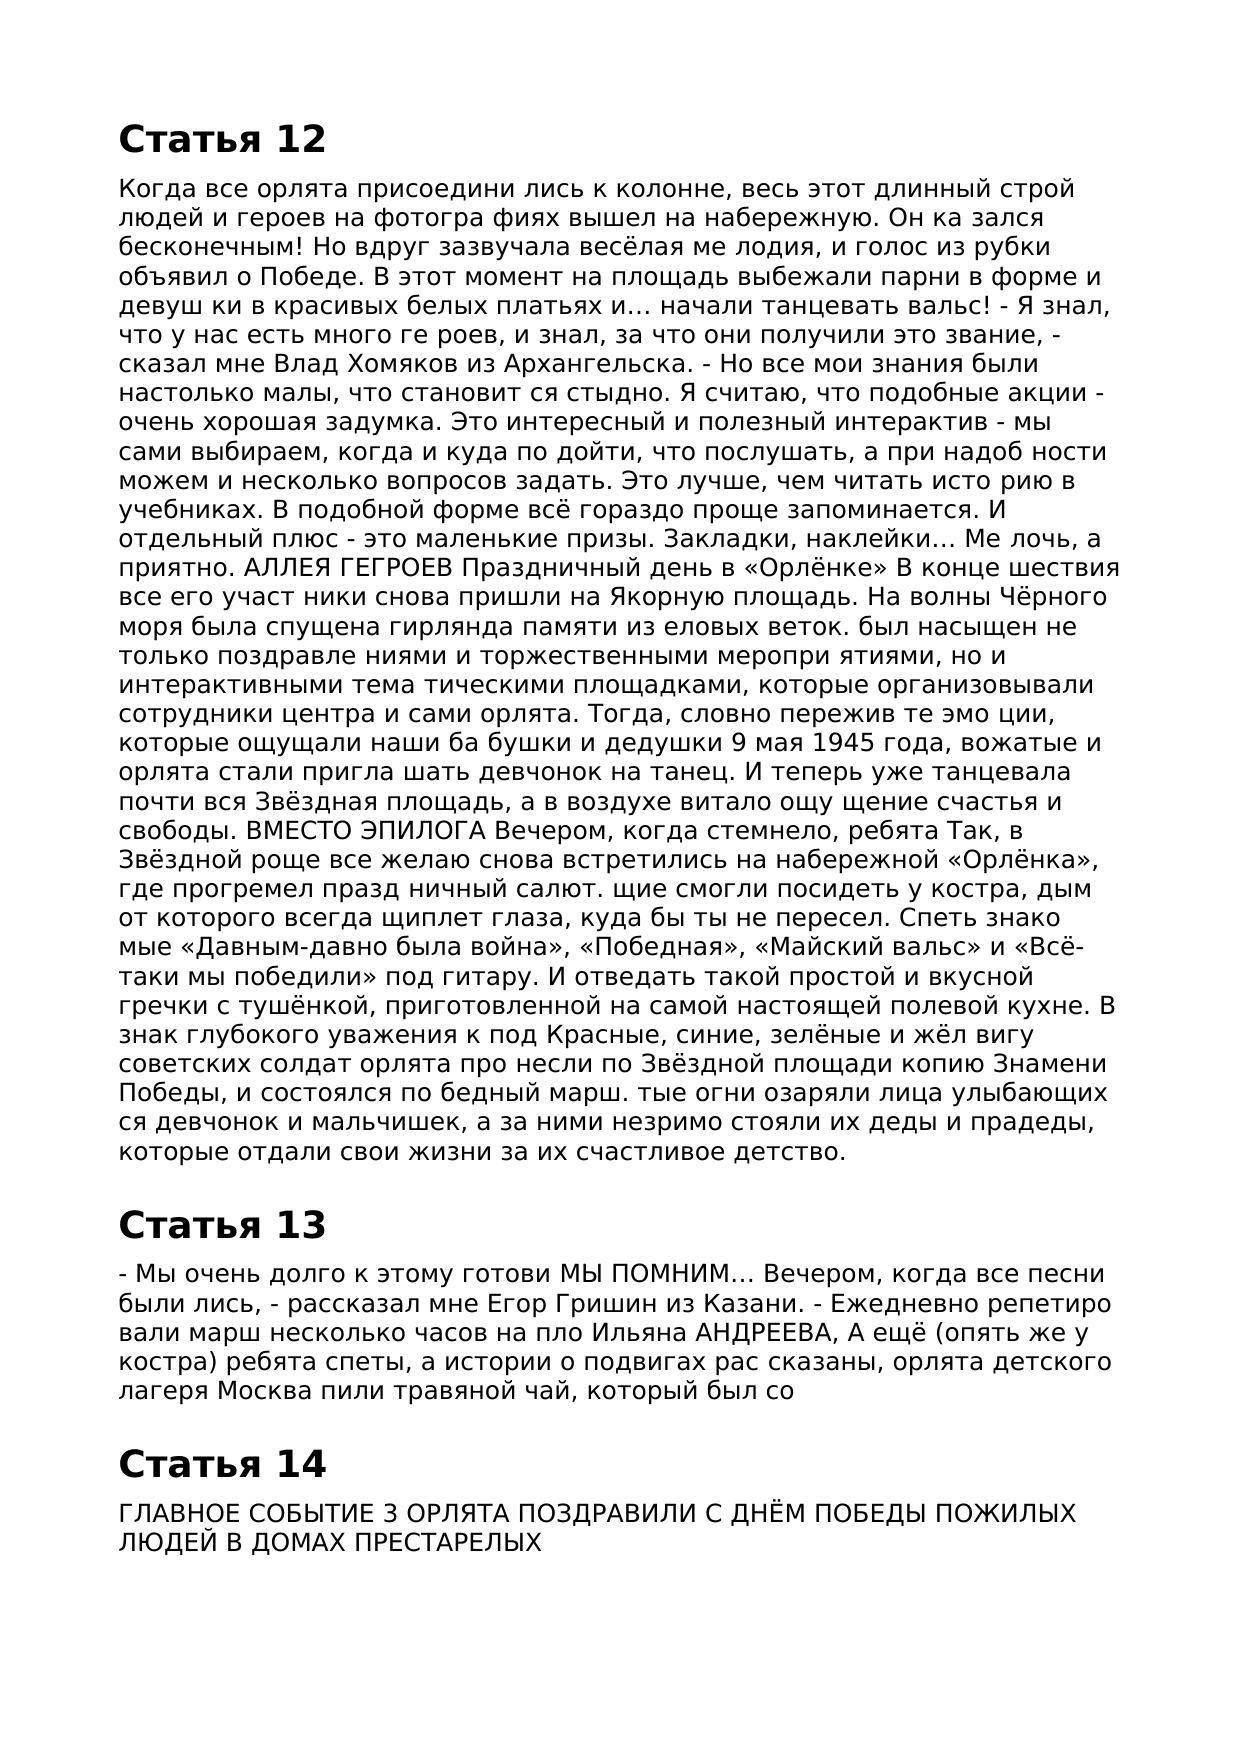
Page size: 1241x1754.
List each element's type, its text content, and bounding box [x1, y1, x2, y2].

text - Мы очень долго к этому готови­ МЫ ПОМНИМ… Вечером, когда все песни были лись, - рассказал мне Егор Гришин из Казани. - Ежедневно репетиро­ вали марш несколько часов на пло­ Ильяна АНДРЕЕВА, А ещё (опять же у костра) ребята спеты, а истории о подвигах рас­ сказаны, орлята детского лагеря Москва пили травяной чай, который был со­ [118, 1259, 1122, 1405]
text ГЛАВНОЕ СОБЫТИЕ 3 ОРЛЯТА ПОЗДРАВИЛИ С ДНЁМ ПОБЕДЫ ПОЖИЛЫХ ЛЮДЕЙ В ДОМАХ ПРЕСТАРЕЛЫХ [118, 1499, 1122, 1557]
text Когда все орлята присоедини­ лись к колонне, весь этот длинный строй людей и героев на фотогра­ фиях вышел на набережную. Он ка­ зался бесконечным! Но вдруг зазвучала весёлая ме­ лодия, и голос из рубки объявил о Победе. В этот момент на площадь выбежали парни в форме и девуш­ ки в красивых белых платьях и… начали танцевать вальс! - Я знал, что у нас есть много ге­ роев, и знал, за что они получили это звание, - сказал мне Влад Хомяков из Архангельска. - Но все мои знания были настолько малы, что становит­ ся стыдно. Я считаю, что подобные акции - очень хорошая задумка. Это интересный и полезный интерактив - мы сами выбираем, когда и куда по­ дойти, что послушать, а при надоб­ ности можем и несколько вопросов задать. Это лучше, чем читать исто­ рию в учебниках. В подобной форме всё гораздо проще запоминается. И отдельный плюс - это маленькие призы. Закладки, наклейки… Ме­ лочь, а приятно. АЛЛЕЯ ГЕГРОЕВ Праздничный день в «Орлёнке» В конце шествия все его участ­ ники снова пришли на Якорную площадь. На волны Чёрного моря была спущена гирлянда памяти из еловых веток. был насыщен не только поздравле­ ниями и торжественными меропри­ ятиями, но и интерактивными тема­ тическими площадками, которые организовывали сотрудники центра и сами орлята. Тогда, словно пережив те эмо­ ции, которые ощущали наши ба­ бушки и дедушки 9 мая 1945 года, вожатые и орлята стали пригла­ шать девчонок на танец. И теперь уже танцевала почти вся Звёздная площадь, а в воздухе витало ощу­ щение счастья и свободы. ВМЕСТО ЭПИЛОГА Вечером, когда стемнело, ребята Так, в Звёздной роще все желаю­ снова встретились на набережной «Орлёнка», где прогремел празд­ ничный салют. щие смогли посидеть у костра, дым от которого всегда щиплет глаза, куда бы ты не пересел. Спеть знако­ мые «Давным-давно была война», «Победная», «Майский вальс» и «Всё-таки мы победили» под гитару. И отведать такой простой и вкусной гречки с тушёнкой, приготовленной на самой настоящей полевой кухне. В знак глубокого уважения к под­ Красные, синие, зелёные и жёл­ вигу советских солдат орлята про­ несли по Звёздной площади копию Знамени Победы, и состоялся по­ бедный марш. тые огни озаряли лица улыбающих­ ся девчонок и мальчишек, а за ними незримо стояли их деды и прадеды, которые отдали свои жизни за их счастливое детство. [118, 174, 1122, 1166]
subtitle Статья 12 [118, 118, 1122, 162]
subtitle Статья 14 [118, 1443, 1122, 1487]
subtitle Статья 13 [118, 1203, 1122, 1247]
